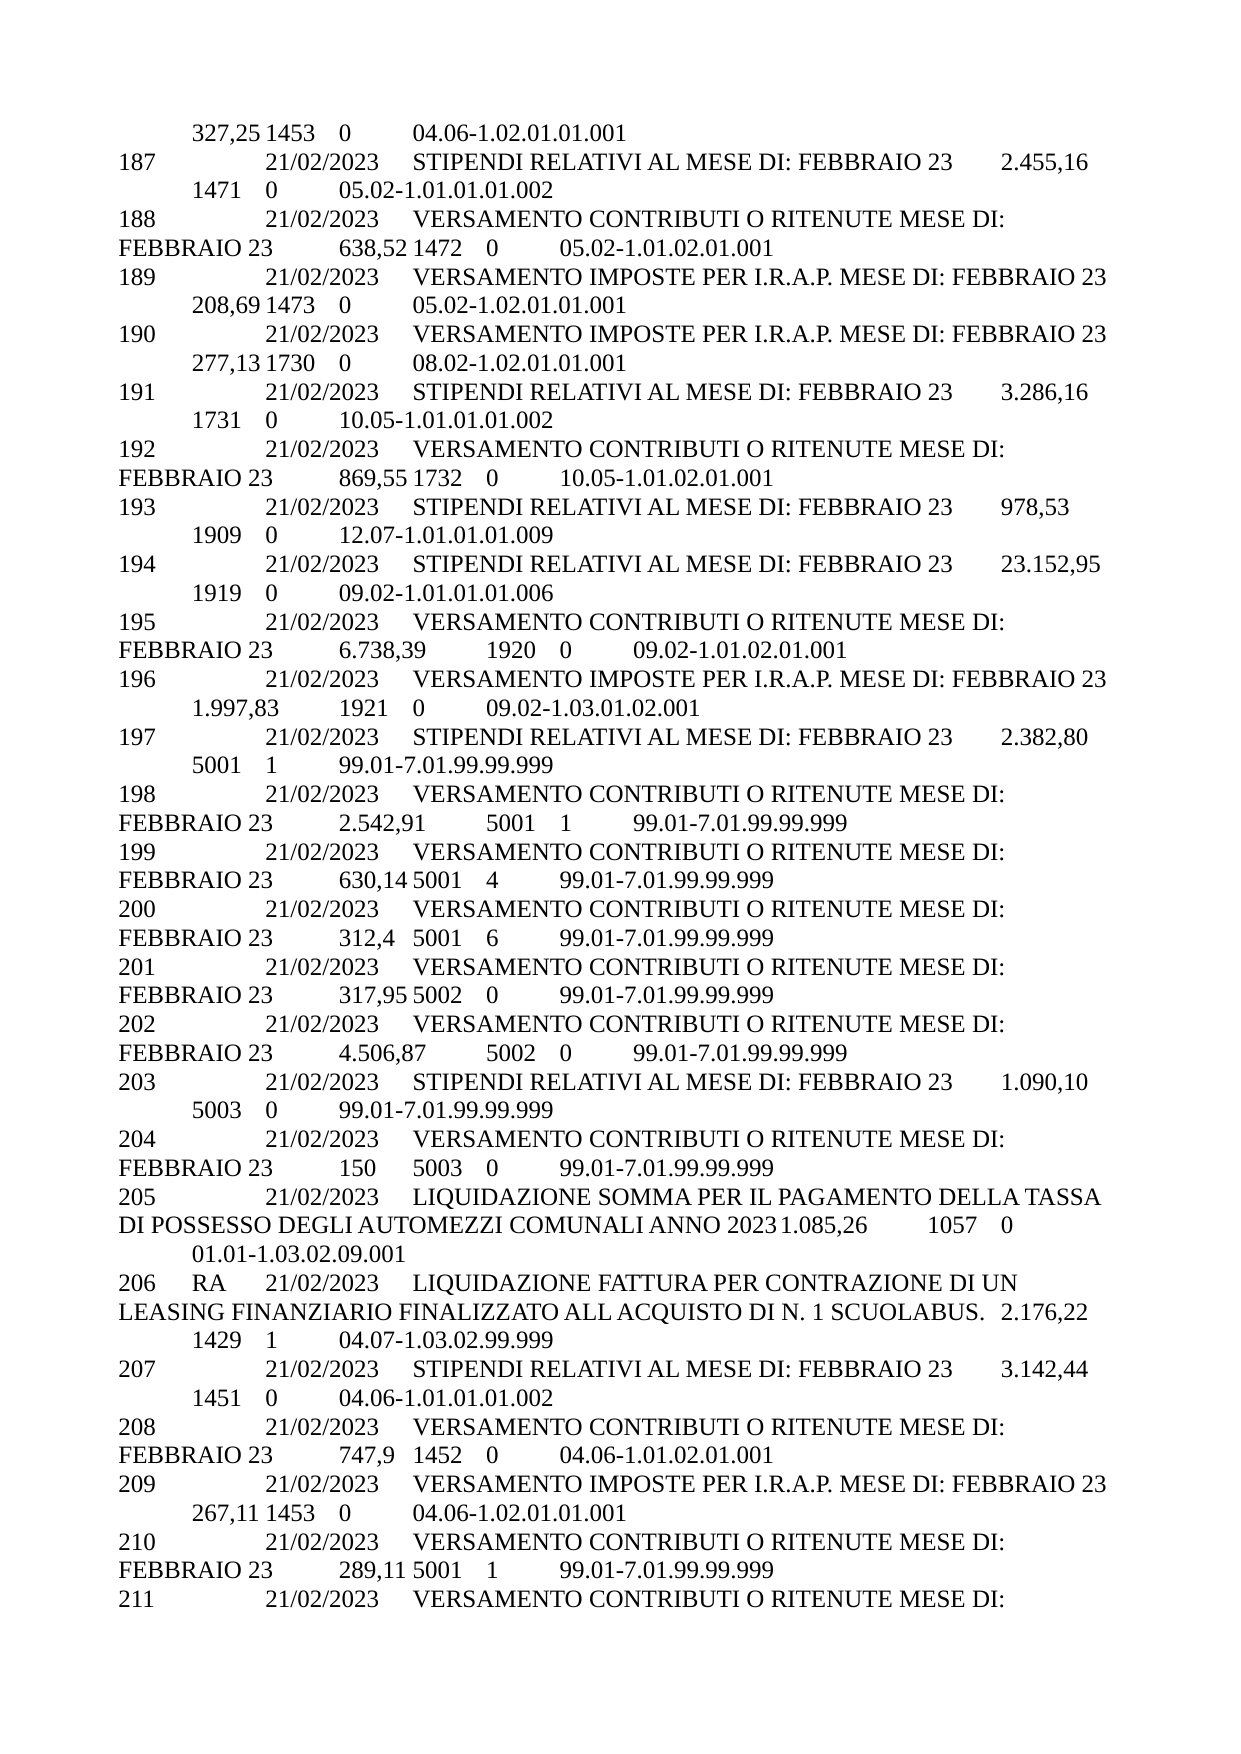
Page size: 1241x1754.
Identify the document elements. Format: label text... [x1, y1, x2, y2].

text 188 21/02/2023 VERSAMENTO CONTRIBUTI O RITENUTE MESE DI: FEBBRAIO 23 638,52 1472 0 05.02-1.01.02.01.001 [118, 204, 1122, 262]
text 209 21/02/2023 VERSAMENTO IMPOSTE PER I.R.A.P. MESE DI: FEBBRAIO 23 267,11 1453 0 04.06-1.02.01.01.001 [118, 1469, 1122, 1527]
text 206 RA 21/02/2023 LIQUIDAZIONE FATTURA PER CONTRAZIONE DI UN LEASING FINANZIARIO FINALIZZATO ALL ACQUISTO DI N. 1 SCUOLABUS. 2.176,22 1429 1 04.07-1.03.02.99.999 [118, 1268, 1122, 1354]
text 191 21/02/2023 STIPENDI RELATIVI AL MESE DI: FEBBRAIO 23 3.286,16 1731 0 10.05-1.01.01.01.002 [118, 377, 1122, 434]
text 196 21/02/2023 VERSAMENTO IMPOSTE PER I.R.A.P. MESE DI: FEBBRAIO 23 1.997,83 1921 0 09.02-1.03.01.02.001 [118, 664, 1122, 722]
text 204 21/02/2023 VERSAMENTO CONTRIBUTI O RITENUTE MESE DI: FEBBRAIO 23 150 5003 0 99.01-7.01.99.99.999 [118, 1124, 1122, 1182]
text 194 21/02/2023 STIPENDI RELATIVI AL MESE DI: FEBBRAIO 23 23.152,95 1919 0 09.02-1.01.01.01.006 [118, 549, 1122, 607]
text 192 21/02/2023 VERSAMENTO CONTRIBUTI O RITENUTE MESE DI: FEBBRAIO 23 869,55 1732 0 10.05-1.01.02.01.001 [118, 434, 1122, 492]
text 189 21/02/2023 VERSAMENTO IMPOSTE PER I.R.A.P. MESE DI: FEBBRAIO 23 208,69 1473 0 05.02-1.02.01.01.001 [118, 262, 1122, 319]
text 201 21/02/2023 VERSAMENTO CONTRIBUTI O RITENUTE MESE DI: FEBBRAIO 23 317,95 5002 0 99.01-7.01.99.99.999 [118, 952, 1122, 1009]
text 195 21/02/2023 VERSAMENTO CONTRIBUTI O RITENUTE MESE DI: FEBBRAIO 23 6.738,39 1920 0 09.02-1.01.02.01.001 [118, 607, 1122, 664]
text 207 21/02/2023 STIPENDI RELATIVI AL MESE DI: FEBBRAIO 23 3.142,44 1451 0 04.06-1.01.01.01.002 [118, 1354, 1122, 1412]
text 193 21/02/2023 STIPENDI RELATIVI AL MESE DI: FEBBRAIO 23 978,53 1909 0 12.07-1.01.01.01.009 [118, 492, 1122, 549]
text 198 21/02/2023 VERSAMENTO CONTRIBUTI O RITENUTE MESE DI: FEBBRAIO 23 2.542,91 5001 1 99.01-7.01.99.99.999 [118, 779, 1122, 837]
text 200 21/02/2023 VERSAMENTO CONTRIBUTI O RITENUTE MESE DI: FEBBRAIO 23 312,4 5001 6 99.01-7.01.99.99.999 [118, 894, 1122, 952]
text 210 21/02/2023 VERSAMENTO CONTRIBUTI O RITENUTE MESE DI: FEBBRAIO 23 289,11 5001 1 99.01-7.01.99.99.999 [118, 1527, 1122, 1584]
text 187 21/02/2023 STIPENDI RELATIVI AL MESE DI: FEBBRAIO 23 2.455,16 1471 0 05.02-1.01.01.01.002 [118, 147, 1122, 204]
text 190 21/02/2023 VERSAMENTO IMPOSTE PER I.R.A.P. MESE DI: FEBBRAIO 23 277,13 1730 0 08.02-1.02.01.01.001 [118, 319, 1122, 377]
text 327,25 1453 0 04.06-1.02.01.01.001 [118, 118, 1122, 147]
text 211 21/02/2023 VERSAMENTO CONTRIBUTI O RITENUTE MESE DI: [118, 1584, 1122, 1613]
text 208 21/02/2023 VERSAMENTO CONTRIBUTI O RITENUTE MESE DI: FEBBRAIO 23 747,9 1452 0 04.06-1.01.02.01.001 [118, 1412, 1122, 1469]
text 199 21/02/2023 VERSAMENTO CONTRIBUTI O RITENUTE MESE DI: FEBBRAIO 23 630,14 5001 4 99.01-7.01.99.99.999 [118, 837, 1122, 894]
text 205 21/02/2023 LIQUIDAZIONE SOMMA PER IL PAGAMENTO DELLA TASSA DI POSSESSO DEGLI AUTOMEZZI COMUNALI ANNO 2023 1.085,26 1057 0 01.01-1.03.02.09.001 [118, 1182, 1122, 1268]
text 203 21/02/2023 STIPENDI RELATIVI AL MESE DI: FEBBRAIO 23 1.090,10 5003 0 99.01-7.01.99.99.999 [118, 1067, 1122, 1124]
text 202 21/02/2023 VERSAMENTO CONTRIBUTI O RITENUTE MESE DI: FEBBRAIO 23 4.506,87 5002 0 99.01-7.01.99.99.999 [118, 1009, 1122, 1067]
text 197 21/02/2023 STIPENDI RELATIVI AL MESE DI: FEBBRAIO 23 2.382,80 5001 1 99.01-7.01.99.99.999 [118, 722, 1122, 779]
